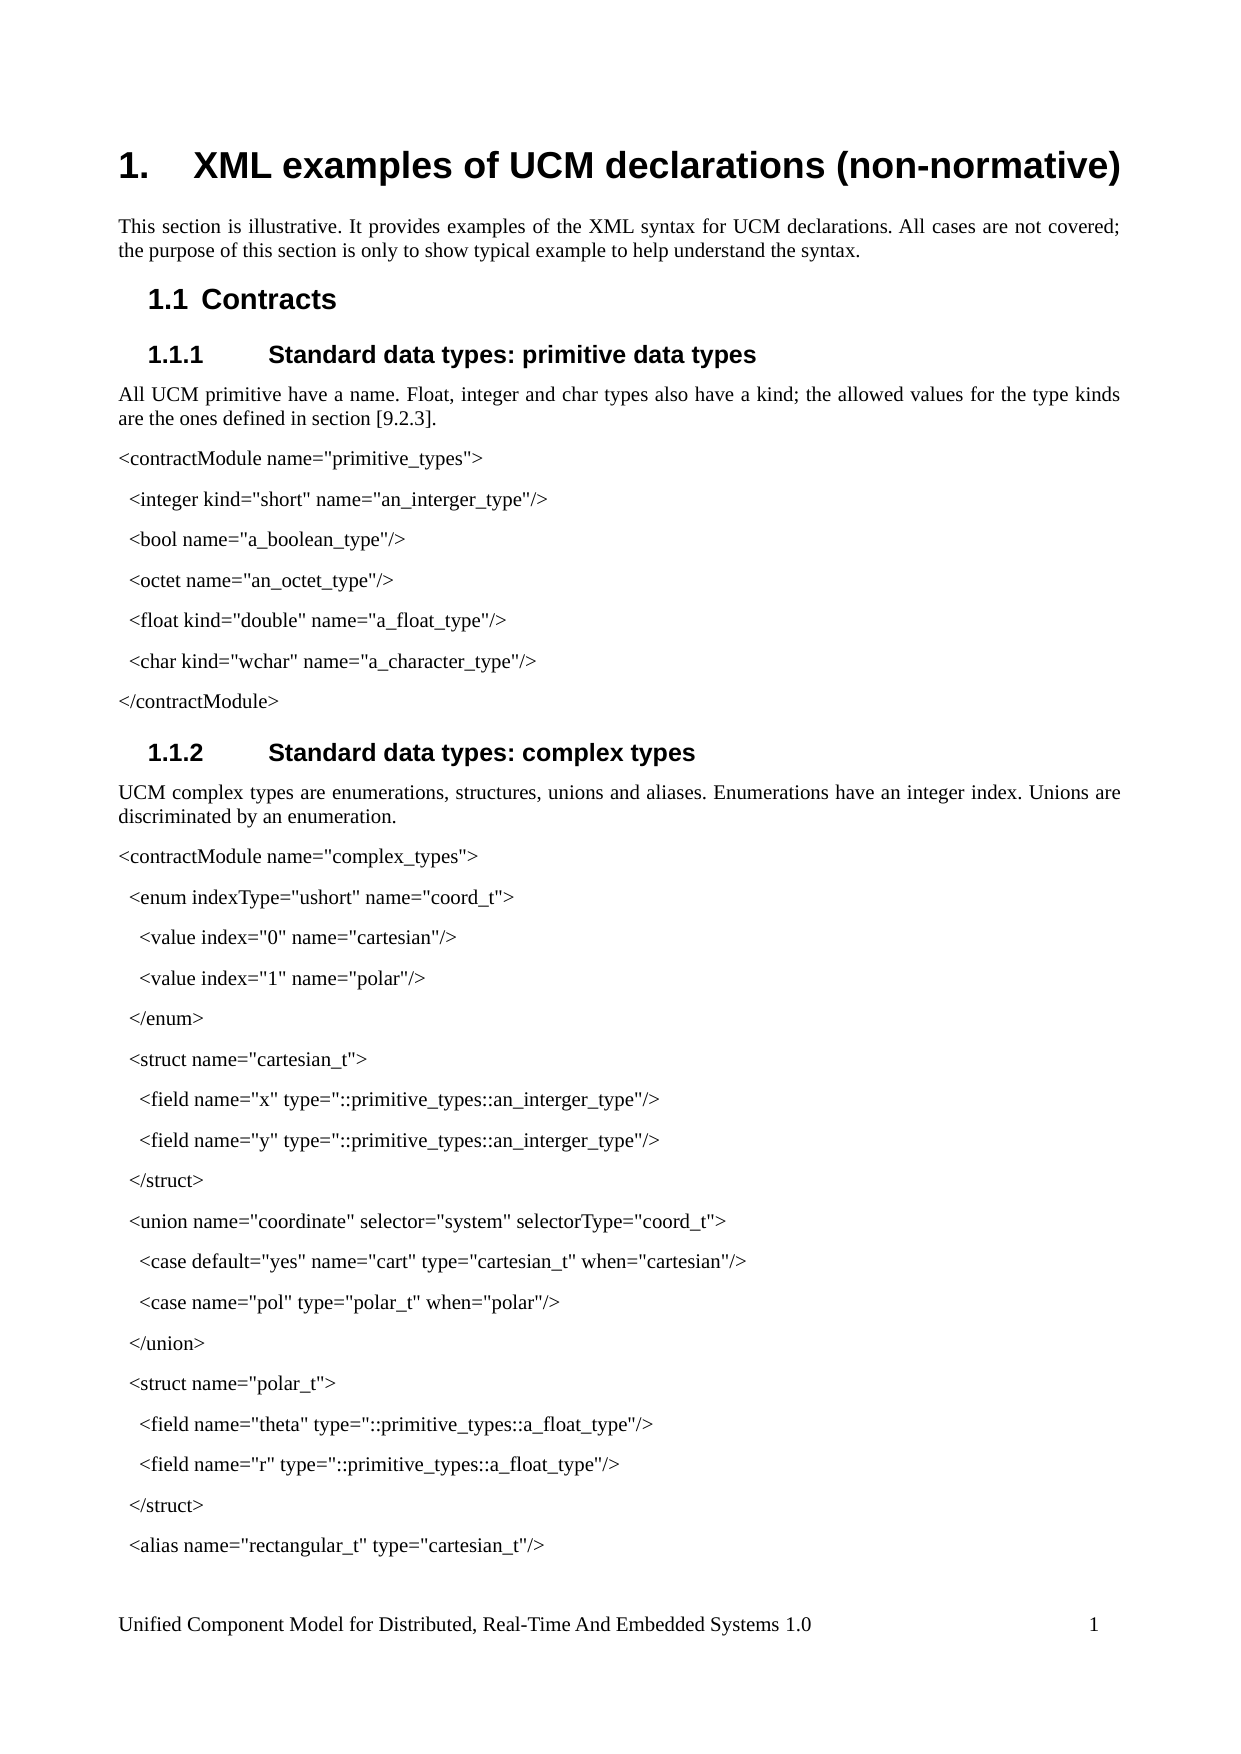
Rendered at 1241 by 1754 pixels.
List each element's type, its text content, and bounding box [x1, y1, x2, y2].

text <case name="pol" type="polar_t" when="polar"/> [118, 1290, 1122, 1314]
text <integer kind="short" name="an_interger_type"/> [118, 487, 1122, 511]
text <field name="r" type="::primitive_types::a_float_type"/> [118, 1452, 1122, 1476]
text </struct> [118, 1492, 1122, 1517]
text <alias name="rectangular_t" type="cartesian_t"/> [118, 1533, 1122, 1557]
text <octet name="an_octet_type"/> [118, 568, 1122, 592]
text UCM complex types are enumerations, structures, unions and aliases. Enumerations have an integer index. Unions are discriminated by an enumeration. [118, 779, 1122, 828]
text <field name="y" type="::primitive_types::an_interger_type"/> [118, 1128, 1122, 1152]
text <bool name="a_boolean_type"/> [118, 527, 1122, 551]
text <union name="coordinate" selector="system" selectorType="coord_t"> [118, 1209, 1122, 1233]
text </struct> [118, 1168, 1122, 1192]
text All UCM primitive have a name. Float, integer and char types also have a kind; the allowed values for the type kinds are the ones defined in section [9.2.3]. [118, 382, 1122, 430]
text <field name="x" type="::primitive_types::an_interger_type"/> [118, 1087, 1122, 1111]
text <char kind="wchar" name="a_character_type"/> [118, 649, 1122, 673]
text </union> [118, 1330, 1122, 1354]
text </enum> [118, 1006, 1122, 1030]
text </contractModule> [118, 689, 1122, 713]
text <value index="1" name="polar"/> [118, 966, 1122, 990]
subtitle Standard data types: complex types [148, 738, 1122, 767]
text <value index="0" name="cartesian"/> [118, 925, 1122, 949]
subtitle XML examples of UCM declarations (non-normative) [118, 144, 1122, 187]
subtitle Standard data types: primitive data types [148, 340, 1122, 369]
text <float kind="double" name="a_float_type"/> [118, 608, 1122, 632]
text This section is illustrative. It provides examples of the XML syntax for UCM declarations. All cases are not covered; the purpose of this section is only to show typical example to help understand the syntax. [118, 214, 1122, 262]
text <struct name="polar_t"> [118, 1371, 1122, 1395]
text <enum indexType="ushort" name="coord_t"> [118, 885, 1122, 909]
text <struct name="cartesian_t"> [118, 1047, 1122, 1071]
text <case default="yes" name="cart" type="cartesian_t" when="cartesian"/> [118, 1249, 1122, 1273]
text <contractModule name="complex_types"> [118, 844, 1122, 868]
text <contractModule name="primitive_types"> [118, 446, 1122, 470]
subtitle Contracts [118, 282, 1122, 315]
text <field name="theta" type="::primitive_types::a_float_type"/> [118, 1411, 1122, 1436]
